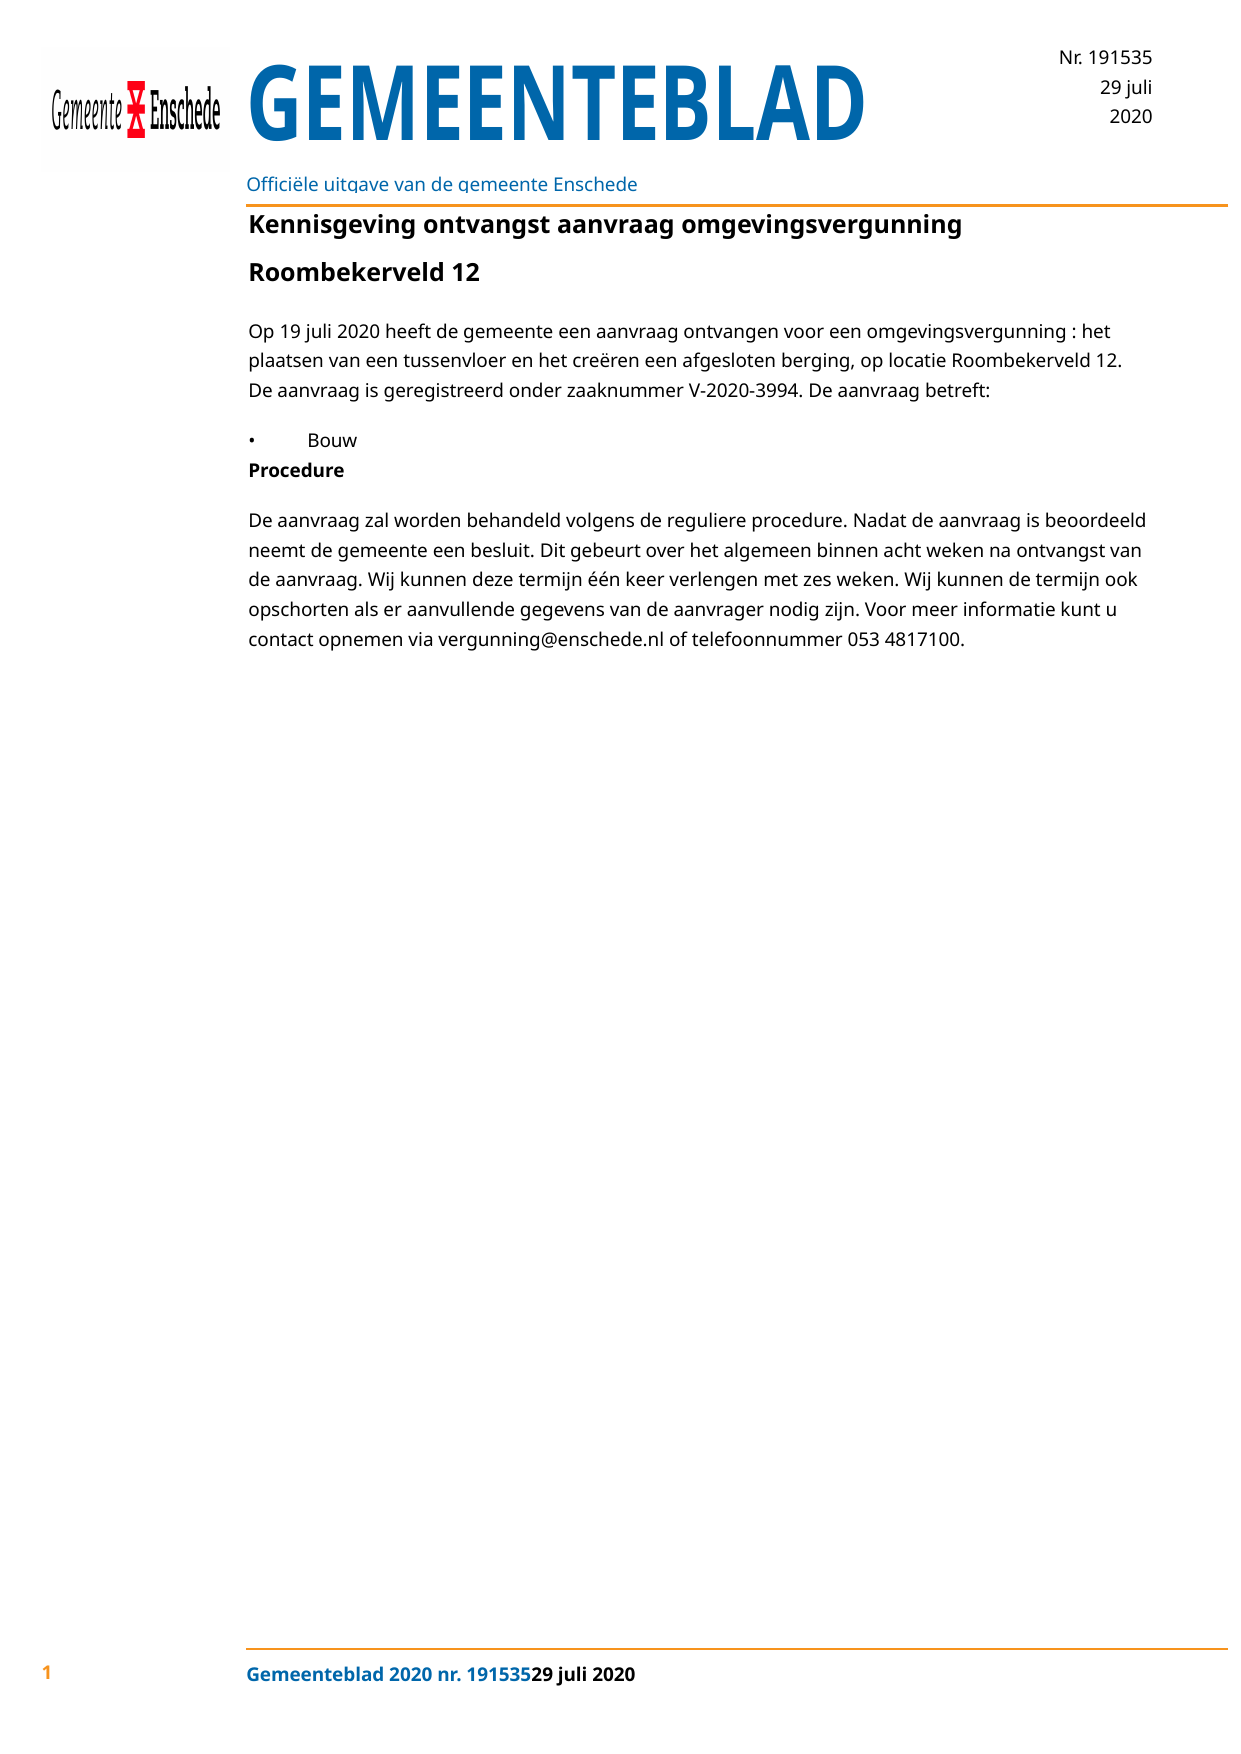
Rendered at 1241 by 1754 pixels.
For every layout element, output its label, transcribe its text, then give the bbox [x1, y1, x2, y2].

text Op 19 juli 2020 heeft de gemeente een aanvraag ontvangen voor een omgevingsvergunning : het plaatsen van een tussenvloer en het creëren een afgesloten berging, op locatie Roombekerveld 12. De aanvraag is geregistreerd onder zaaknummer V-2020-3994. De aanvraag betreft: [248, 318, 1152, 403]
list Bouw [248, 427, 1152, 453]
picture [41, 47, 231, 172]
text Procedure [248, 457, 1152, 483]
text De aanvraag zal worden behandeld volgens de reguliere procedure. Nadat de aanvraag is beoordeeld neemt de gemeente een besluit. Dit gebeurt over het algemeen binnen acht weken na ontvangst van de aanvraag. Wij kunnen deze termijn één keer verlengen met zes weken. Wij kunnen de termijn ook opschorten als er aanvullende gegevens van de aanvrager nodig zijn. Voor meer informatie kunt u contact opnemen via vergunning@enschede.nl of telefoonnummer 053 4817100. [248, 507, 1152, 652]
text Kennisgeving ontvangst aanvraag omgevingsvergunning Roombekerveld 12 [248, 207, 1152, 288]
